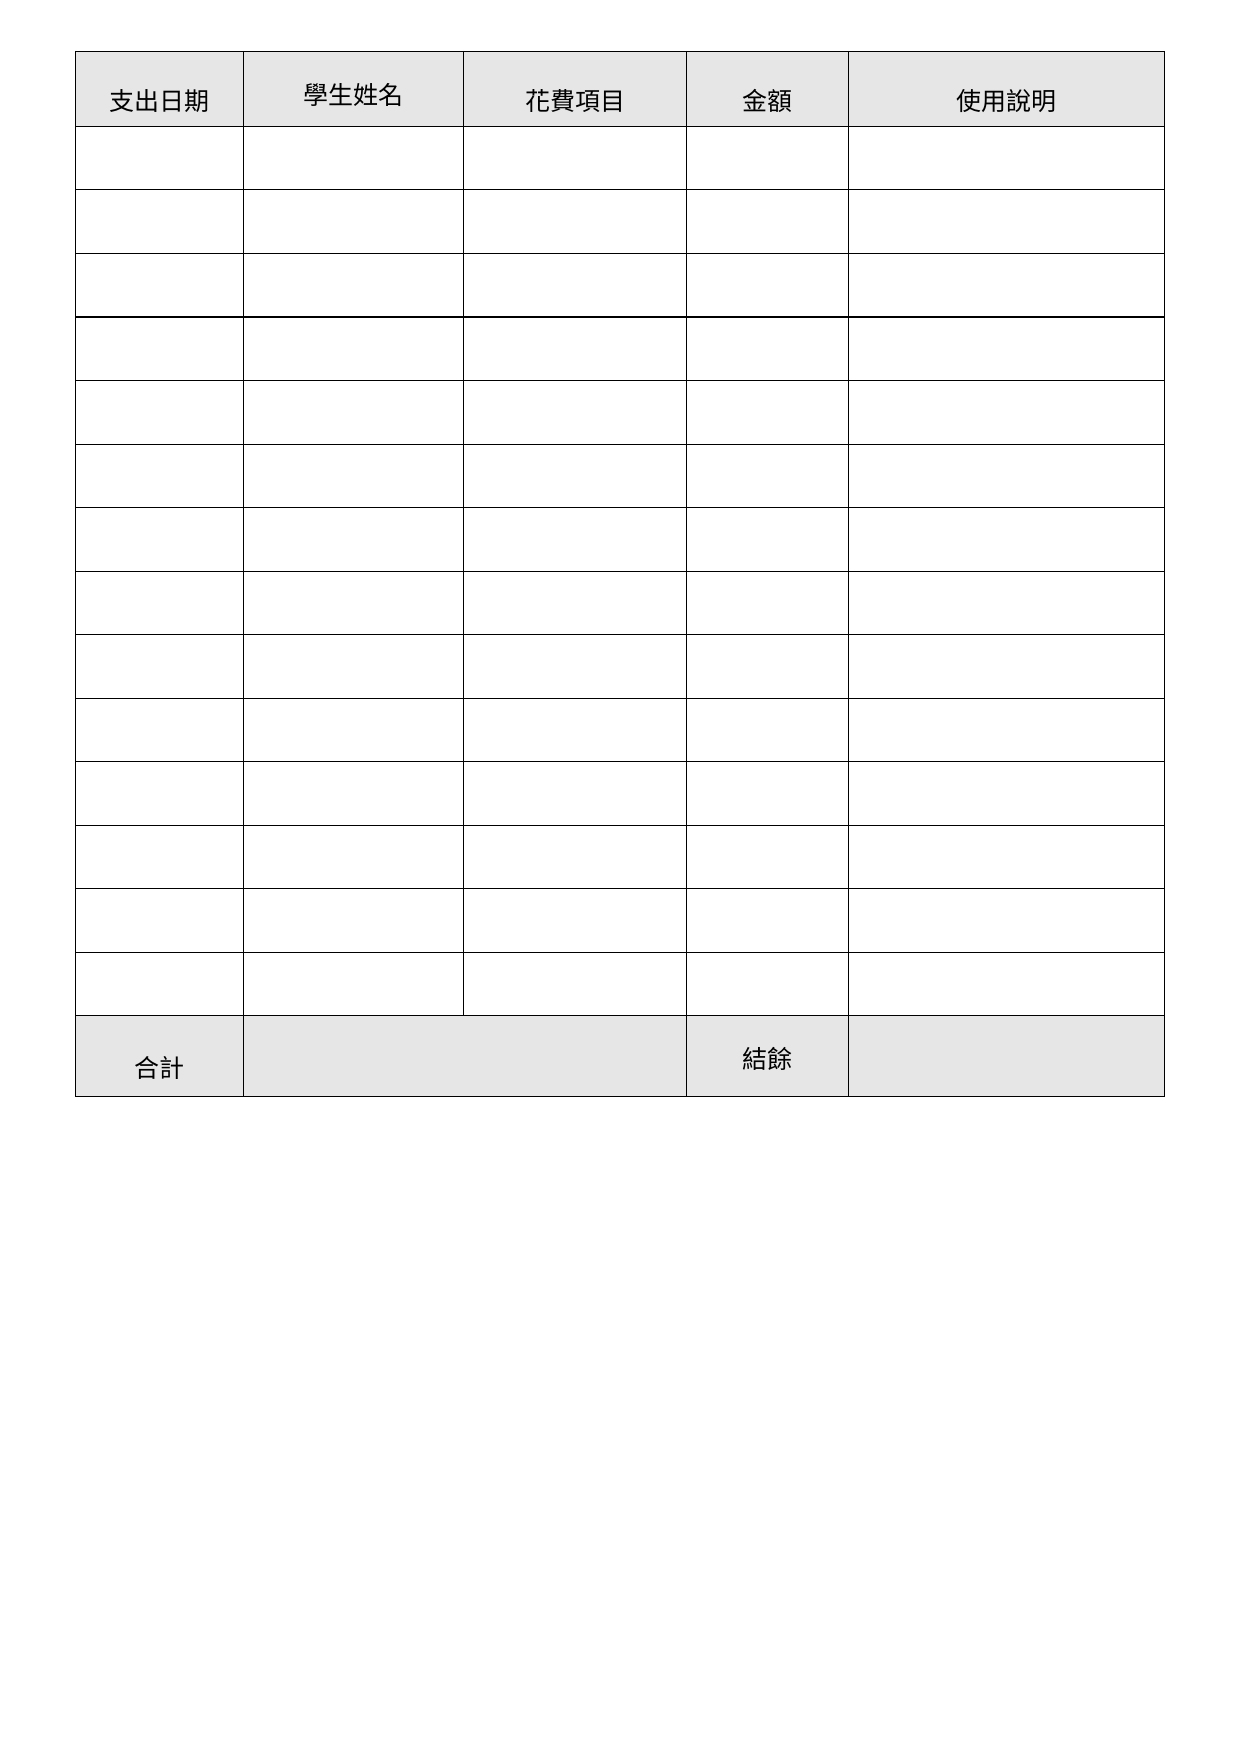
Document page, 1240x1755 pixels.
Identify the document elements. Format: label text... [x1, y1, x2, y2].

table_cell [244, 826, 463, 888]
table_cell [244, 445, 463, 507]
table_cell [464, 508, 686, 571]
table_header 支出日期 [76, 52, 243, 126]
table_cell [687, 508, 848, 571]
table_cell [464, 699, 686, 761]
table_cell [687, 635, 848, 698]
table_cell [464, 127, 686, 189]
table_cell [244, 127, 463, 189]
table_cell [76, 826, 243, 888]
table_cell [849, 635, 1164, 698]
table_cell [687, 127, 848, 189]
table_cell [849, 889, 1164, 952]
table_cell 結餘 [687, 1016, 848, 1096]
table_cell [687, 889, 848, 952]
table_header 學生姓名 [244, 52, 463, 126]
table_cell [76, 699, 243, 761]
table_cell [464, 635, 686, 698]
table_cell [687, 445, 848, 507]
table_cell [244, 190, 463, 253]
table_cell [464, 889, 686, 952]
table_cell [849, 127, 1164, 189]
table_cell [76, 445, 243, 507]
table_cell [687, 953, 848, 1015]
table_cell [464, 572, 686, 634]
table_cell [464, 762, 686, 825]
table_cell [244, 572, 463, 634]
table_cell [244, 762, 463, 825]
table_cell [76, 318, 243, 380]
table_cell [244, 381, 463, 443]
table_cell [687, 762, 848, 825]
table_cell [849, 953, 1164, 1015]
table_cell [687, 572, 848, 634]
table_cell [76, 572, 243, 634]
table_cell [244, 508, 463, 571]
table_cell [464, 953, 686, 1015]
table_cell [244, 1016, 686, 1096]
table_cell [244, 889, 463, 952]
table_cell [849, 572, 1164, 634]
table_cell [464, 190, 686, 253]
table_cell [244, 318, 463, 380]
table_cell [464, 381, 686, 443]
table_cell [849, 508, 1164, 571]
table_cell [76, 190, 243, 253]
table_cell [687, 190, 848, 253]
table_cell [464, 826, 686, 888]
table_cell [244, 699, 463, 761]
table_cell [687, 254, 848, 316]
table_cell [76, 635, 243, 698]
table_cell [687, 381, 848, 443]
table_cell [76, 127, 243, 189]
table_cell [244, 635, 463, 698]
table_cell [76, 508, 243, 571]
table_cell [76, 953, 243, 1015]
table_cell [76, 381, 243, 443]
table_header 花費項目 [464, 52, 686, 126]
table_cell [849, 381, 1164, 443]
table_cell [849, 318, 1164, 380]
table_cell [244, 254, 463, 316]
table_cell 合計 [76, 1016, 243, 1096]
table_cell [687, 826, 848, 888]
table_cell [849, 254, 1164, 316]
table_cell [849, 445, 1164, 507]
table_cell [244, 953, 463, 1015]
table_cell [464, 254, 686, 316]
table_cell [464, 445, 686, 507]
table_cell [849, 699, 1164, 761]
table_cell [687, 699, 848, 761]
table_cell [849, 762, 1164, 825]
table_header 使用說明 [849, 52, 1164, 126]
table_cell [849, 826, 1164, 888]
table_cell [76, 889, 243, 952]
table_cell [687, 318, 848, 380]
table_cell [849, 190, 1164, 253]
table_cell [464, 318, 686, 380]
table_cell [76, 762, 243, 825]
table_cell [849, 1016, 1164, 1096]
table_cell [76, 254, 243, 316]
table_header 金額 [687, 52, 848, 126]
